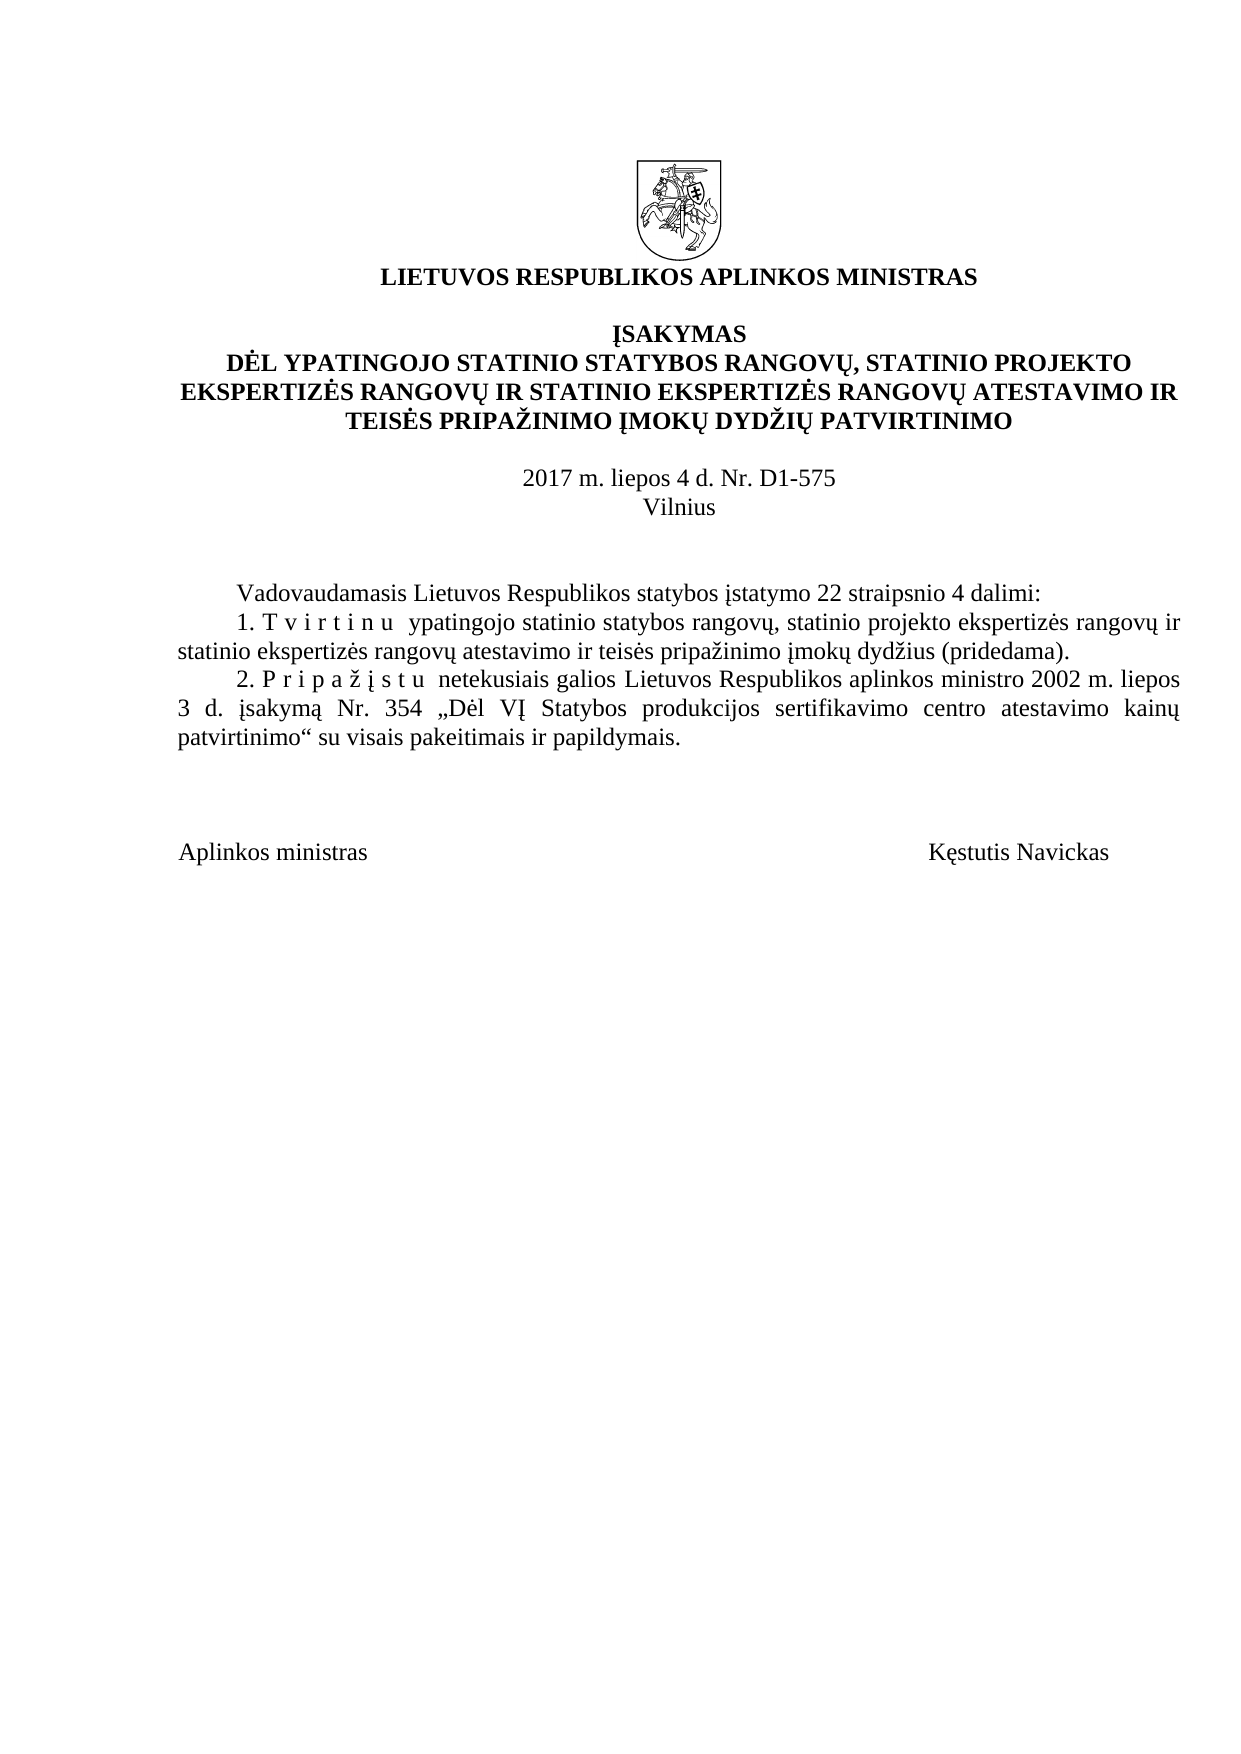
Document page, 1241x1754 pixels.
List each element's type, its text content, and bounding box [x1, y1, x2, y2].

text 2017 m. liepos 4 d. Nr. D1-575 [177, 463, 1181, 492]
text Vadovaudamasis Lietuvos Respublikos statybos įstatymo 22 straipsnio 4 dalimi: [177, 578, 1181, 607]
text 2. P r i p a ž į s t u netekusiais galios Lietuvos Respublikos aplinkos ministro 2002 m. liepos 3 d. įsakymą Nr. 354 „Dėl VĮ Statybos produkcijos sertifikavimo centro atestavimo kainų patvirtinimo“ su visais pakeitimais ir papildymais. [177, 664, 1181, 751]
text LIETUVOS RESPUBLIKOS APLINKOS MINISTRAS [177, 262, 1181, 291]
text ĮSAKYMAS [177, 319, 1181, 348]
text Vilnius [177, 492, 1181, 549]
text 1. T v i r t i n u ypatingojo statinio statybos rangovų, statinio projekto ekspertizės rangovų ir statinio ekspertizės rangovų atestavimo ir teisės pripažinimo įmokų dydžius (pridedama). [177, 607, 1181, 664]
text dėl Ypatingojo statinio statybos rangovų, statinio projekto ekspertizės rangovų ir statinio ekspertizės rangovų atestavimo ir teisės pripažinimo ĮMOKŲ DYDŽIŲ patvirtinimo [177, 348, 1181, 434]
text Aplinkos ministras Kęstutis Navickas [178, 837, 1177, 866]
